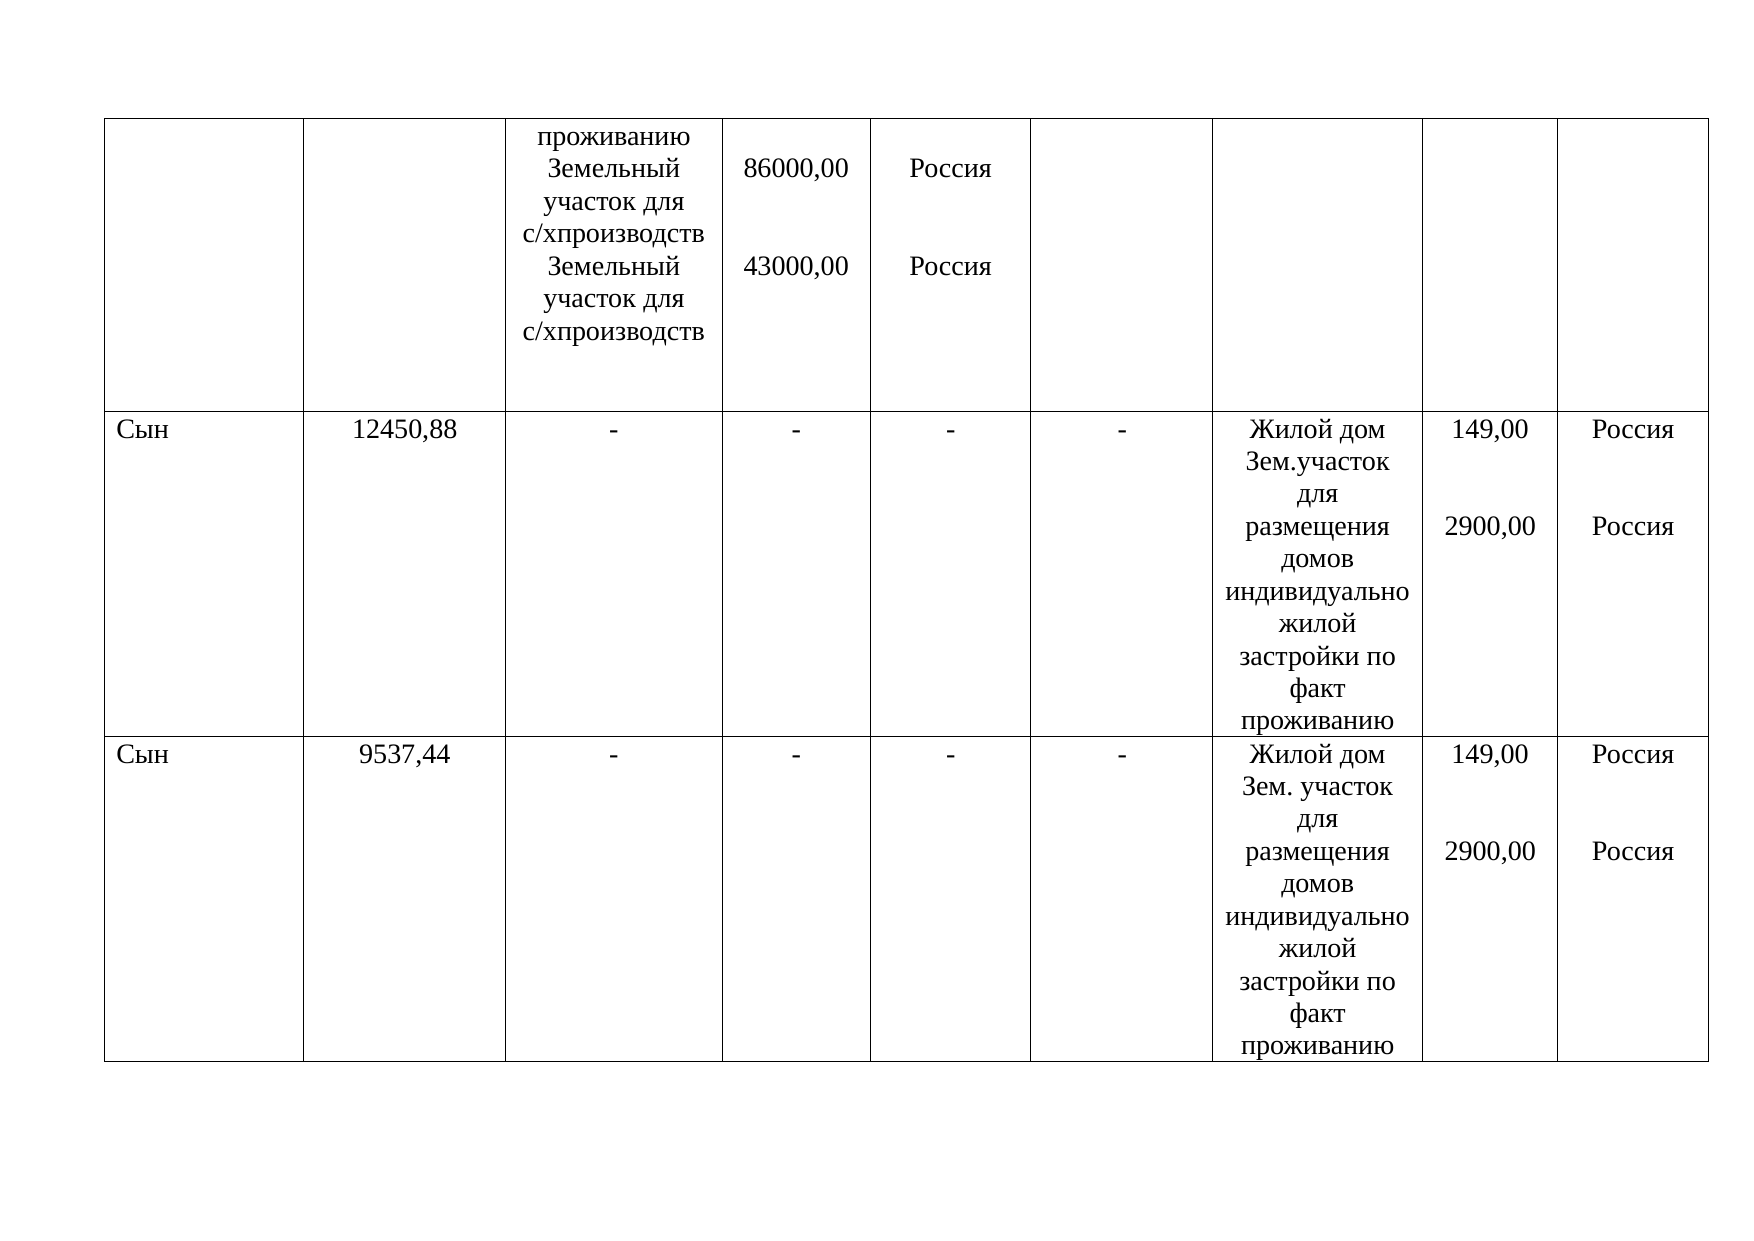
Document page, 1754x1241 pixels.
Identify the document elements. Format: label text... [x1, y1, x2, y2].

table_cell - [506, 412, 722, 736]
table_cell [1031, 119, 1212, 411]
table_cell - [871, 412, 1030, 736]
table_cell Жилой дом Зем.участок для размещения домов индивидуально жилой застройки по факт проживанию [1213, 412, 1422, 736]
table_cell Россия Россия [1558, 737, 1708, 1061]
table_cell 149,00 2900,00 [1423, 737, 1557, 1061]
table_cell [1558, 119, 1708, 411]
table_cell Сын [105, 412, 303, 736]
table_cell проживанию Земельный участок для с/хпроизводств Земельный участок для с/хпроизводств [506, 119, 722, 411]
table_cell [1213, 119, 1422, 411]
table_cell - [1031, 737, 1212, 1061]
table_cell - [1031, 412, 1212, 736]
table_cell Россия Россия [871, 119, 1030, 411]
table_cell 9537,44 [304, 737, 505, 1061]
table_cell - [723, 737, 870, 1061]
table_cell - [723, 412, 870, 736]
table_cell [304, 119, 505, 411]
table_cell [105, 119, 303, 411]
table_cell Жилой дом Зем. участок для размещения домов индивидуально жилой застройки по факт проживанию [1213, 737, 1422, 1061]
table_cell 86000,00 43000,00 [723, 119, 870, 411]
table_cell Россия Россия [1558, 412, 1708, 736]
table_cell 12450,88 [304, 412, 505, 736]
table_cell - [506, 737, 722, 1061]
table_cell Сын [105, 737, 303, 1061]
table_cell [1423, 119, 1557, 411]
table_cell 149,00 2900,00 [1423, 412, 1557, 736]
table_cell - [871, 737, 1030, 1061]
